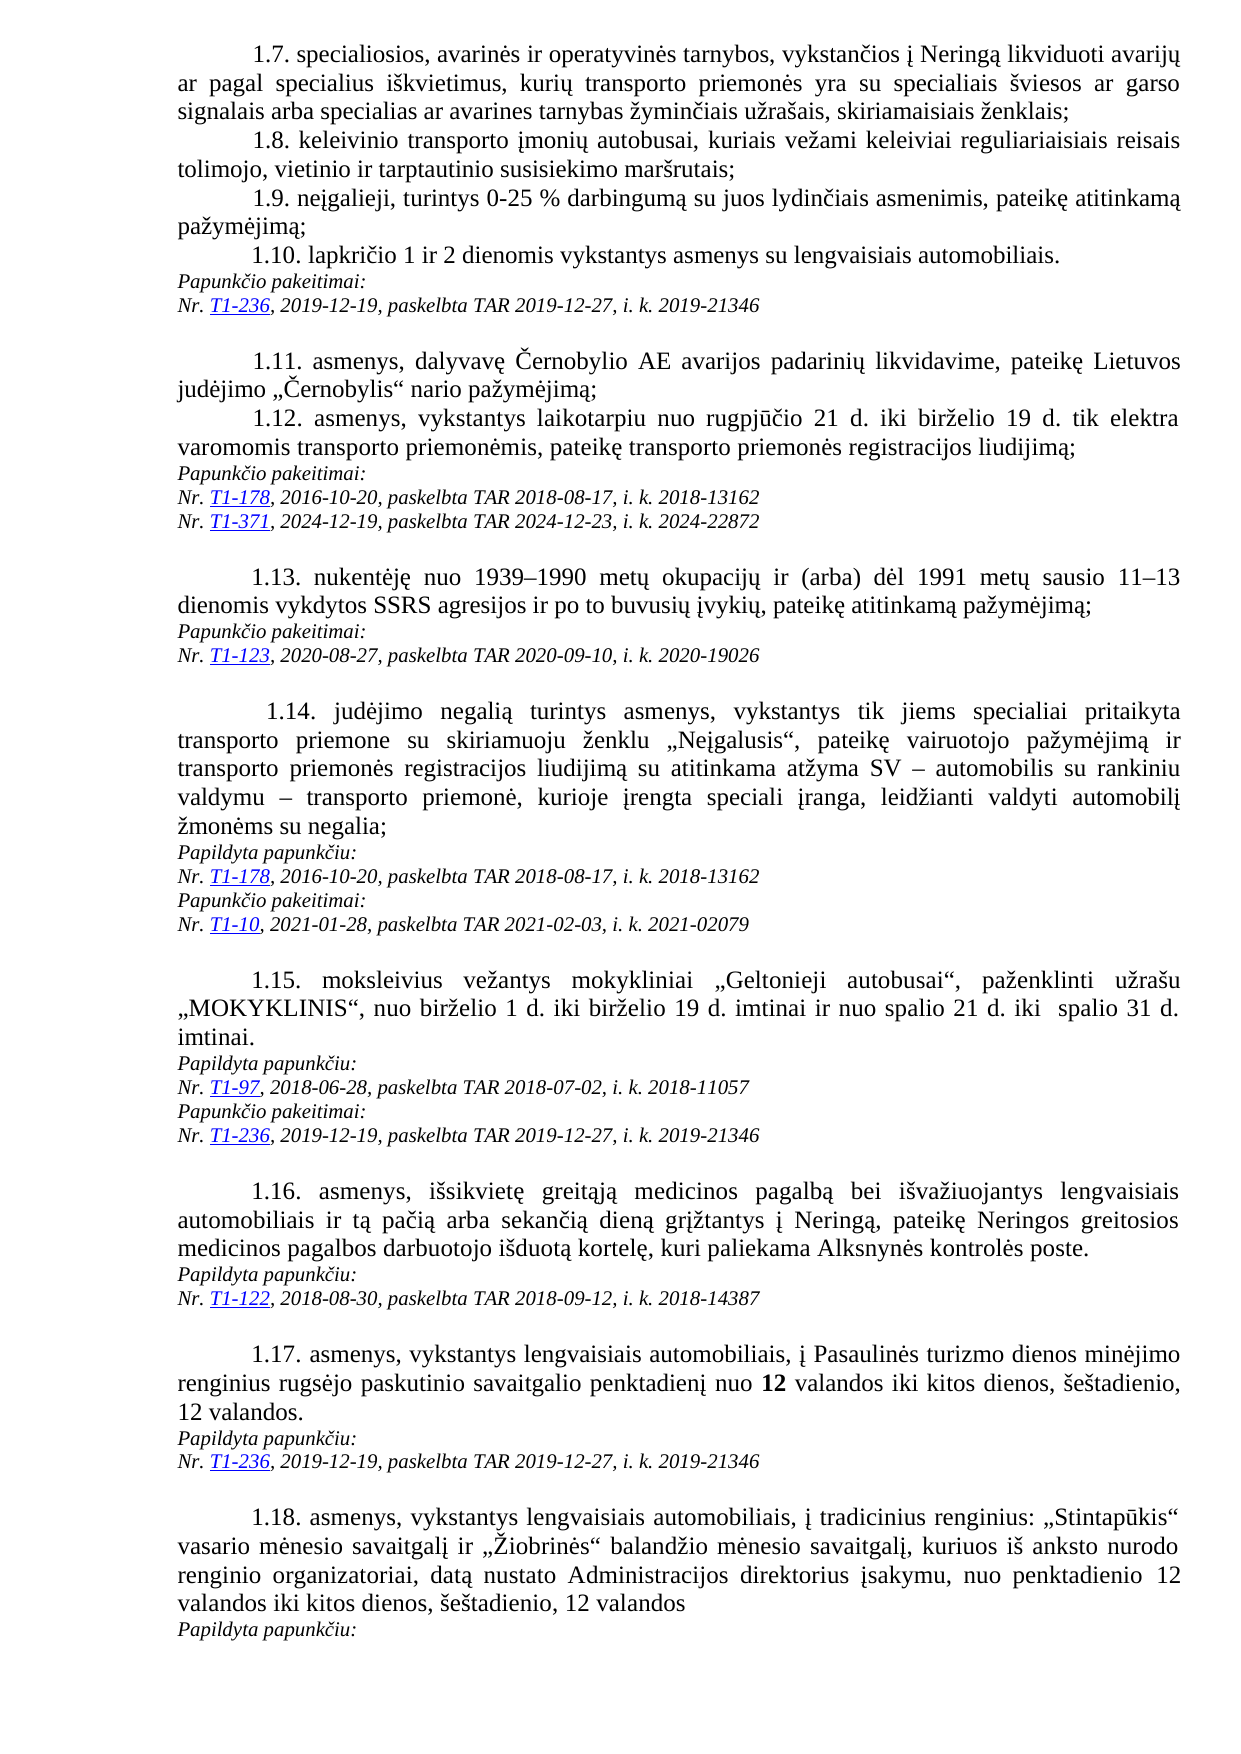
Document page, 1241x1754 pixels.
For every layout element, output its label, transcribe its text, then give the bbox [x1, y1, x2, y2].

text Nr. T1-236, 2019-12-19, paskelbta TAR 2019-12-27, i. k. 2019-21346 [177, 293, 1181, 317]
text Papunkčio pakeitimai: [177, 1099, 1181, 1123]
text Papildyta papunkčiu: [177, 1617, 1181, 1641]
text Papunkčio pakeitimai: [177, 269, 1181, 293]
text 1.17. asmenys, vykstantys lengvaisiais automobiliais, į Pasaulinės turizmo dienos minėjimo renginius rugsėjo paskutinio savaitgalio penktadienį nuo 12 valandos iki kitos dienos, šeštadienio, 12 valandos. [177, 1339, 1181, 1425]
text Papunkčio pakeitimai: [177, 619, 1181, 643]
text Nr. T1-371, 2024-12-19, paskelbta TAR 2024-12-23, i. k. 2024-22872 [177, 509, 1181, 533]
text 1.13. nukentėję nuo 1939–1990 metų okupacijų ir (arba) dėl 1991 metų sausio 11–13 dienomis vykdytos SSRS agresijos ir po to buvusių įvykių, pateikę atitinkamą pažymėjimą; [177, 562, 1181, 619]
text Papunkčio pakeitimai: [177, 461, 1181, 485]
text 1.7. specialiosios, avarinės ir operatyvinės tarnybos, vykstančios į Neringą likviduoti avarijų ar pagal specialius iškvietimus, kurių transporto priemonės yra su specialiais šviesos ar garso signalais arba specialias ar avarines tarnybas žyminčiais užrašais, skiriamaisiais ženklais; [177, 39, 1181, 125]
text Papildyta papunkčiu: [177, 1425, 1181, 1449]
text Papunkčio pakeitimai: [177, 888, 1181, 912]
text 1.14. judėjimo negalią turintys asmenys, vykstantys tik jiems specialiai pritaikyta transporto priemone su skiriamuoju ženklu „Neįgalusis“, pateikę vairuotojo pažymėjimą ir transporto priemonės registracijos liudijimą su atitinkama atžyma SV – automobilis su rankiniu valdymu – transporto priemonė, kurioje įrengta speciali įranga, leidžianti valdyti automobilį žmonėms su negalia; [177, 696, 1181, 840]
text 1.10. lapkričio 1 ir 2 dienomis vykstantys asmenys su lengvaisiais automobiliais. [177, 240, 1181, 269]
text 1.9. neįgalieji, turintys 0-25 % darbingumą su juos lydinčiais asmenimis, pateikę atitinkamą pažymėjimą; [177, 183, 1181, 240]
text Nr. T1-236, 2019-12-19, paskelbta TAR 2019-12-27, i. k. 2019-21346 [177, 1123, 1181, 1147]
text 1.15. moksleivius vežantys mokykliniai „Geltonieji autobusai“, paženklinti užrašu „MOKYKLINIS“, nuo birželio 1 d. iki birželio 19 d. imtinai ir nuo spalio 21 d. iki spalio 31 d. imtinai. [177, 965, 1181, 1051]
text Nr. T1-178, 2016-10-20, paskelbta TAR 2018-08-17, i. k. 2018-13162 [177, 864, 1181, 888]
text Nr. T1-97, 2018-06-28, paskelbta TAR 2018-07-02, i. k. 2018-11057 [177, 1075, 1181, 1099]
text 1.18. asmenys, vykstantys lengvaisiais automobiliais, į tradicinius renginius: „Stintapūkis“ vasario mėnesio savaitgalį ir „Žiobrinės“ balandžio mėnesio savaitgalį, kuriuos iš anksto nurodo renginio organizatoriai, datą nustato Administracijos direktorius įsakymu, nuo penktadienio 12 valandos iki kitos dienos, šeštadienio, 12 valandos [177, 1502, 1181, 1617]
text 1.8. keleivinio transporto įmonių autobusai, kuriais vežami keleiviai reguliariaisiais reisais tolimojo, vietinio ir tarptautinio susisiekimo maršrutais; [177, 125, 1181, 183]
text Papildyta papunkčiu: [177, 840, 1181, 864]
text Nr. T1-178, 2016-10-20, paskelbta TAR 2018-08-17, i. k. 2018-13162 [177, 485, 1181, 509]
text 1.12. asmenys, vykstantys laikotarpiu nuo rugpjūčio 21 d. iki birželio 19 d. tik elektra varomomis transporto priemonėmis, pateikę transporto priemonės registracijos liudijimą; [177, 403, 1181, 461]
text Papildyta papunkčiu: [177, 1051, 1181, 1075]
text Papildyta papunkčiu: [177, 1262, 1181, 1286]
text Nr. T1-236, 2019-12-19, paskelbta TAR 2019-12-27, i. k. 2019-21346 [177, 1449, 1181, 1473]
text Nr. T1-122, 2018-08-30, paskelbta TAR 2018-09-12, i. k. 2018-14387 [177, 1286, 1181, 1310]
text Nr. T1-123, 2020-08-27, paskelbta TAR 2020-09-10, i. k. 2020-19026 [177, 643, 1181, 667]
text 1.16. asmenys, išsikvietę greitąją medicinos pagalbą bei išvažiuojantys lengvaisiais automobiliais ir tą pačią arba sekančią dieną grįžtantys į Neringą, pateikę Neringos greitosios medicinos pagalbos darbuotojo išduotą kortelę, kuri paliekama Alksnynės kontrolės poste. [177, 1176, 1181, 1262]
text Nr. T1-10, 2021-01-28, paskelbta TAR 2021-02-03, i. k. 2021-02079 [177, 912, 1181, 936]
text 1.11. asmenys, dalyvavę Černobylio AE avarijos padarinių likvidavime, pateikę Lietuvos judėjimo „Černobylis“ nario pažymėjimą; [177, 346, 1181, 403]
